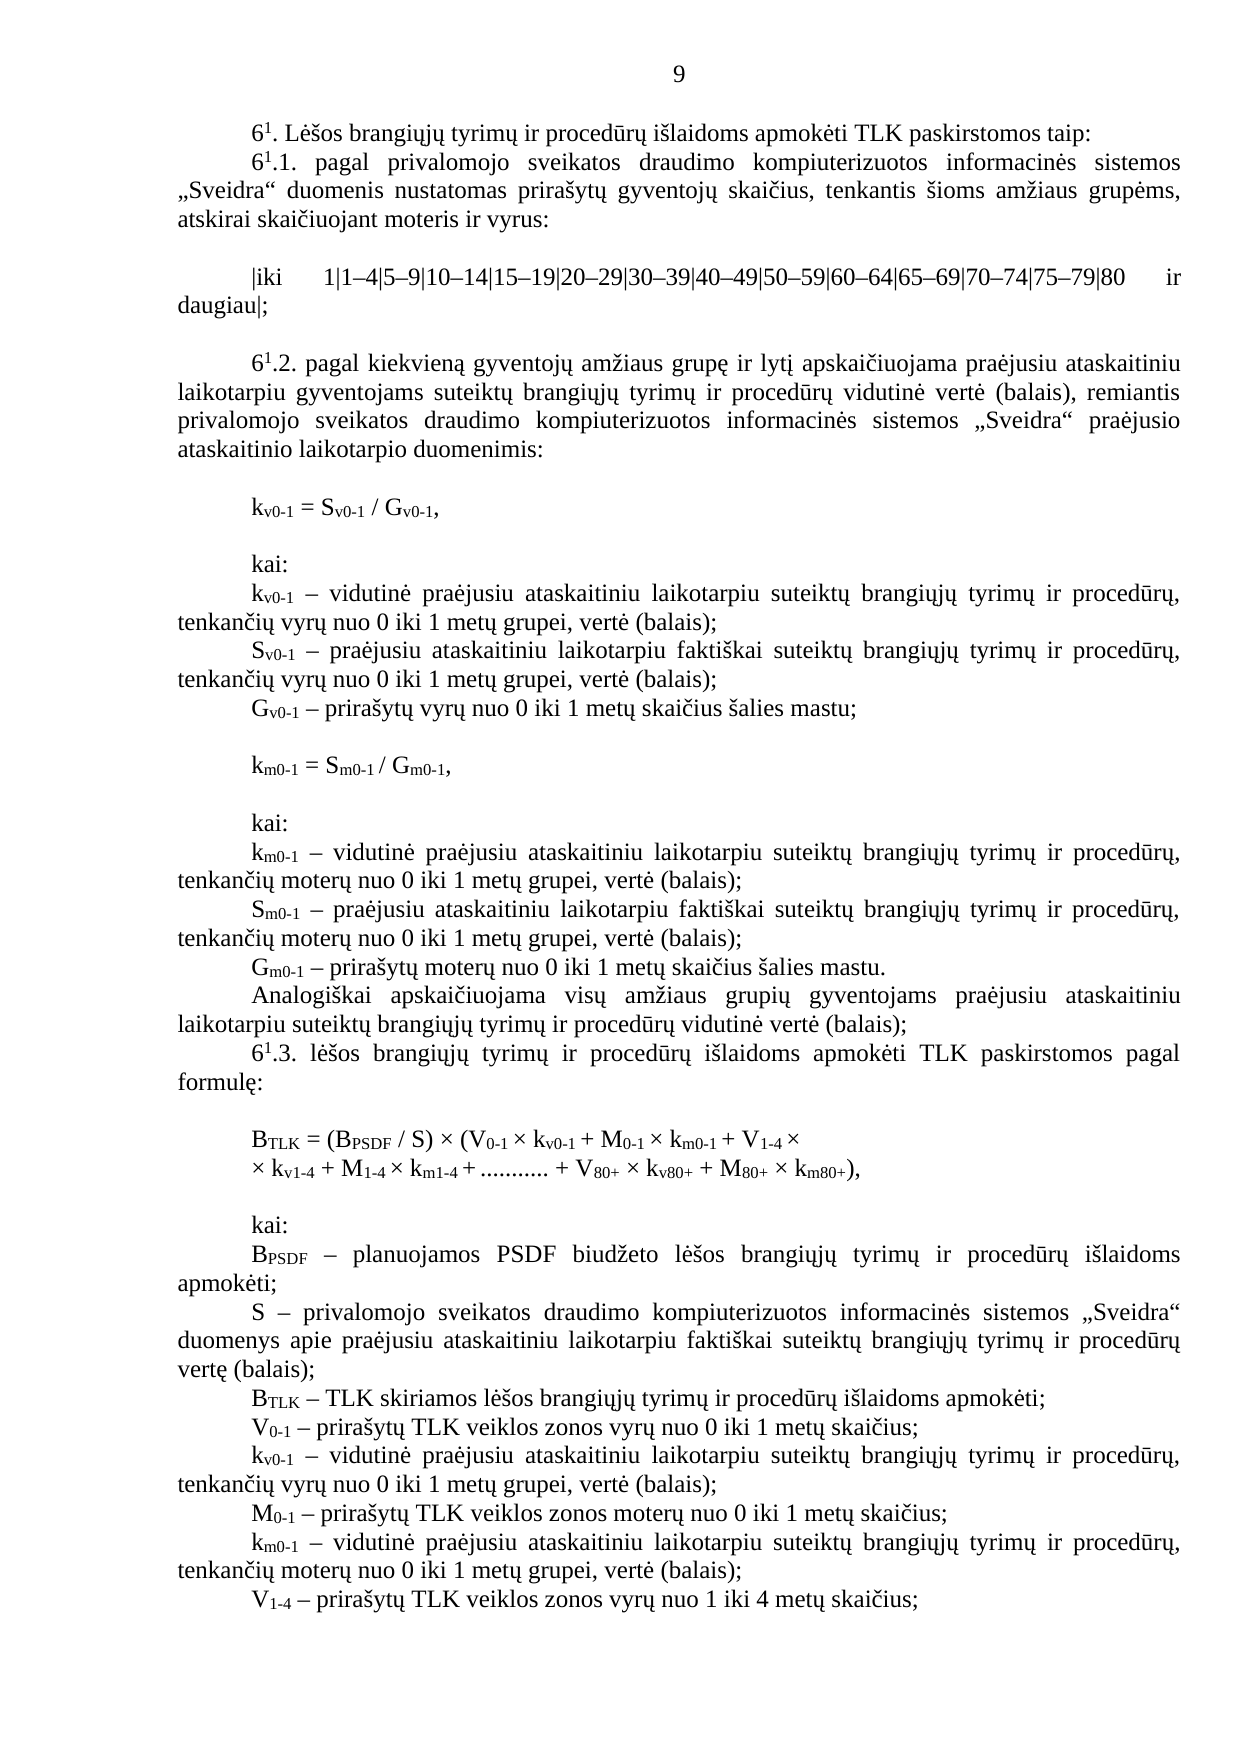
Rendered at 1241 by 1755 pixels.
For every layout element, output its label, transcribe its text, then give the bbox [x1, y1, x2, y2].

text Sv0-1 – praėjusiu ataskaitiniu laikotarpiu faktiškai suteiktų brangiųjų tyrimų ir procedūrų, tenkančių vyrų nuo 0 iki 1 metų grupei, vertė (balais); [177, 636, 1181, 693]
text Gv0-1 – prirašytų vyrų nuo 0 iki 1 metų skaičius šalies mastu; [177, 693, 1181, 722]
text 61.3. lėšos brangiųjų tyrimų ir procedūrų išlaidoms apmokėti TLK paskirstomos pagal formulę: [177, 1038, 1181, 1096]
text BTLK – TLK skiriamos lėšos brangiųjų tyrimų ir procedūrų išlaidoms apmokėti; [177, 1383, 1181, 1412]
text kai: [177, 1211, 1181, 1239]
text V0-1 – prirašytų TLK veiklos zonos vyrų nuo 0 iki 1 metų skaičius; [177, 1412, 1181, 1441]
text × kv1-4 + M1-4 × km1-4 + ........... + V80+ × kv80+ + M80+ × km80+), [177, 1153, 1181, 1182]
text Analogiškai apskaičiuojama visų amžiaus grupių gyventojams praėjusiu ataskaitiniu laikotarpiu suteiktų brangiųjų tyrimų ir procedūrų vidutinė vertė (balais); [177, 981, 1181, 1038]
text BPSDF – planuojamos PSDF biudžeto lėšos brangiųjų tyrimų ir procedūrų išlaidoms apmokėti; [177, 1239, 1181, 1297]
text Gm0-1 – prirašytų moterų nuo 0 iki 1 metų skaičius šalies mastu. [177, 952, 1181, 981]
text km0-1 = Sm0-1 / Gm0-1, [177, 751, 1181, 779]
text 61.2. pagal kiekvieną gyventojų amžiaus grupę ir lytį apskaičiuojama praėjusiu ataskaitiniu laikotarpiu gyventojams suteiktų brangiųjų tyrimų ir procedūrų vidutinė vertė (balais), remiantis privalomojo sveikatos draudimo kompiuterizuotos informacinės sistemos „Sveidra“ praėjusio ataskaitinio laikotarpio duomenimis: [177, 348, 1181, 463]
text 61. Lėšos brangiųjų tyrimų ir procedūrų išlaidoms apmokėti TLK paskirstomos taip: [177, 118, 1181, 147]
text Sm0-1 – praėjusiu ataskaitiniu laikotarpiu faktiškai suteiktų brangiųjų tyrimų ir procedūrų, tenkančių moterų nuo 0 iki 1 metų grupei, vertė (balais); [177, 894, 1181, 952]
text M0-1 – prirašytų TLK veiklos zonos moterų nuo 0 iki 1 metų skaičius; [177, 1498, 1181, 1527]
text S – privalomojo sveikatos draudimo kompiuterizuotos informacinės sistemos „Sveidra“ duomenys apie praėjusiu ataskaitiniu laikotarpiu faktiškai suteiktų brangiųjų tyrimų ir procedūrų vertę (balais); [177, 1297, 1181, 1383]
text kv0-1 = Sv0-1 / Gv0-1, [177, 492, 1181, 521]
text |iki 1|1–4|5–9|10–14|15–19|20–29|30–39|40–49|50–59|60–64|65–69|70–74|75–79|80 ir daugiau|; [177, 262, 1181, 319]
text 61.1. pagal privalomojo sveikatos draudimo kompiuterizuotos informacinės sistemos „Sveidra“ duomenis nustatomas prirašytų gyventojų skaičius, tenkantis šioms amžiaus grupėms, atskirai skaičiuojant moteris ir vyrus: [177, 147, 1181, 233]
text km0-1 – vidutinė praėjusiu ataskaitiniu laikotarpiu suteiktų brangiųjų tyrimų ir procedūrų, tenkančių moterų nuo 0 iki 1 metų grupei, vertė (balais); [177, 1527, 1181, 1584]
text V1-4 – prirašytų TLK veiklos zonos vyrų nuo 1 iki 4 metų skaičius; [177, 1584, 1181, 1613]
text kv0-1 – vidutinė praėjusiu ataskaitiniu laikotarpiu suteiktų brangiųjų tyrimų ir procedūrų, tenkančių vyrų nuo 0 iki 1 metų grupei, vertė (balais); [177, 1441, 1181, 1498]
text kai: [177, 808, 1181, 837]
text BTLK = (BPSDF / S) × (V0-1 × kv0-1 + M0-1 × km0-1 + V1-4 × [177, 1124, 1181, 1153]
text kv0-1 – vidutinė praėjusiu ataskaitiniu laikotarpiu suteiktų brangiųjų tyrimų ir procedūrų, tenkančių vyrų nuo 0 iki 1 metų grupei, vertė (balais); [177, 578, 1181, 636]
text kai: [177, 549, 1181, 578]
text km0-1 – vidutinė praėjusiu ataskaitiniu laikotarpiu suteiktų brangiųjų tyrimų ir procedūrų, tenkančių moterų nuo 0 iki 1 metų grupei, vertė (balais); [177, 837, 1181, 894]
